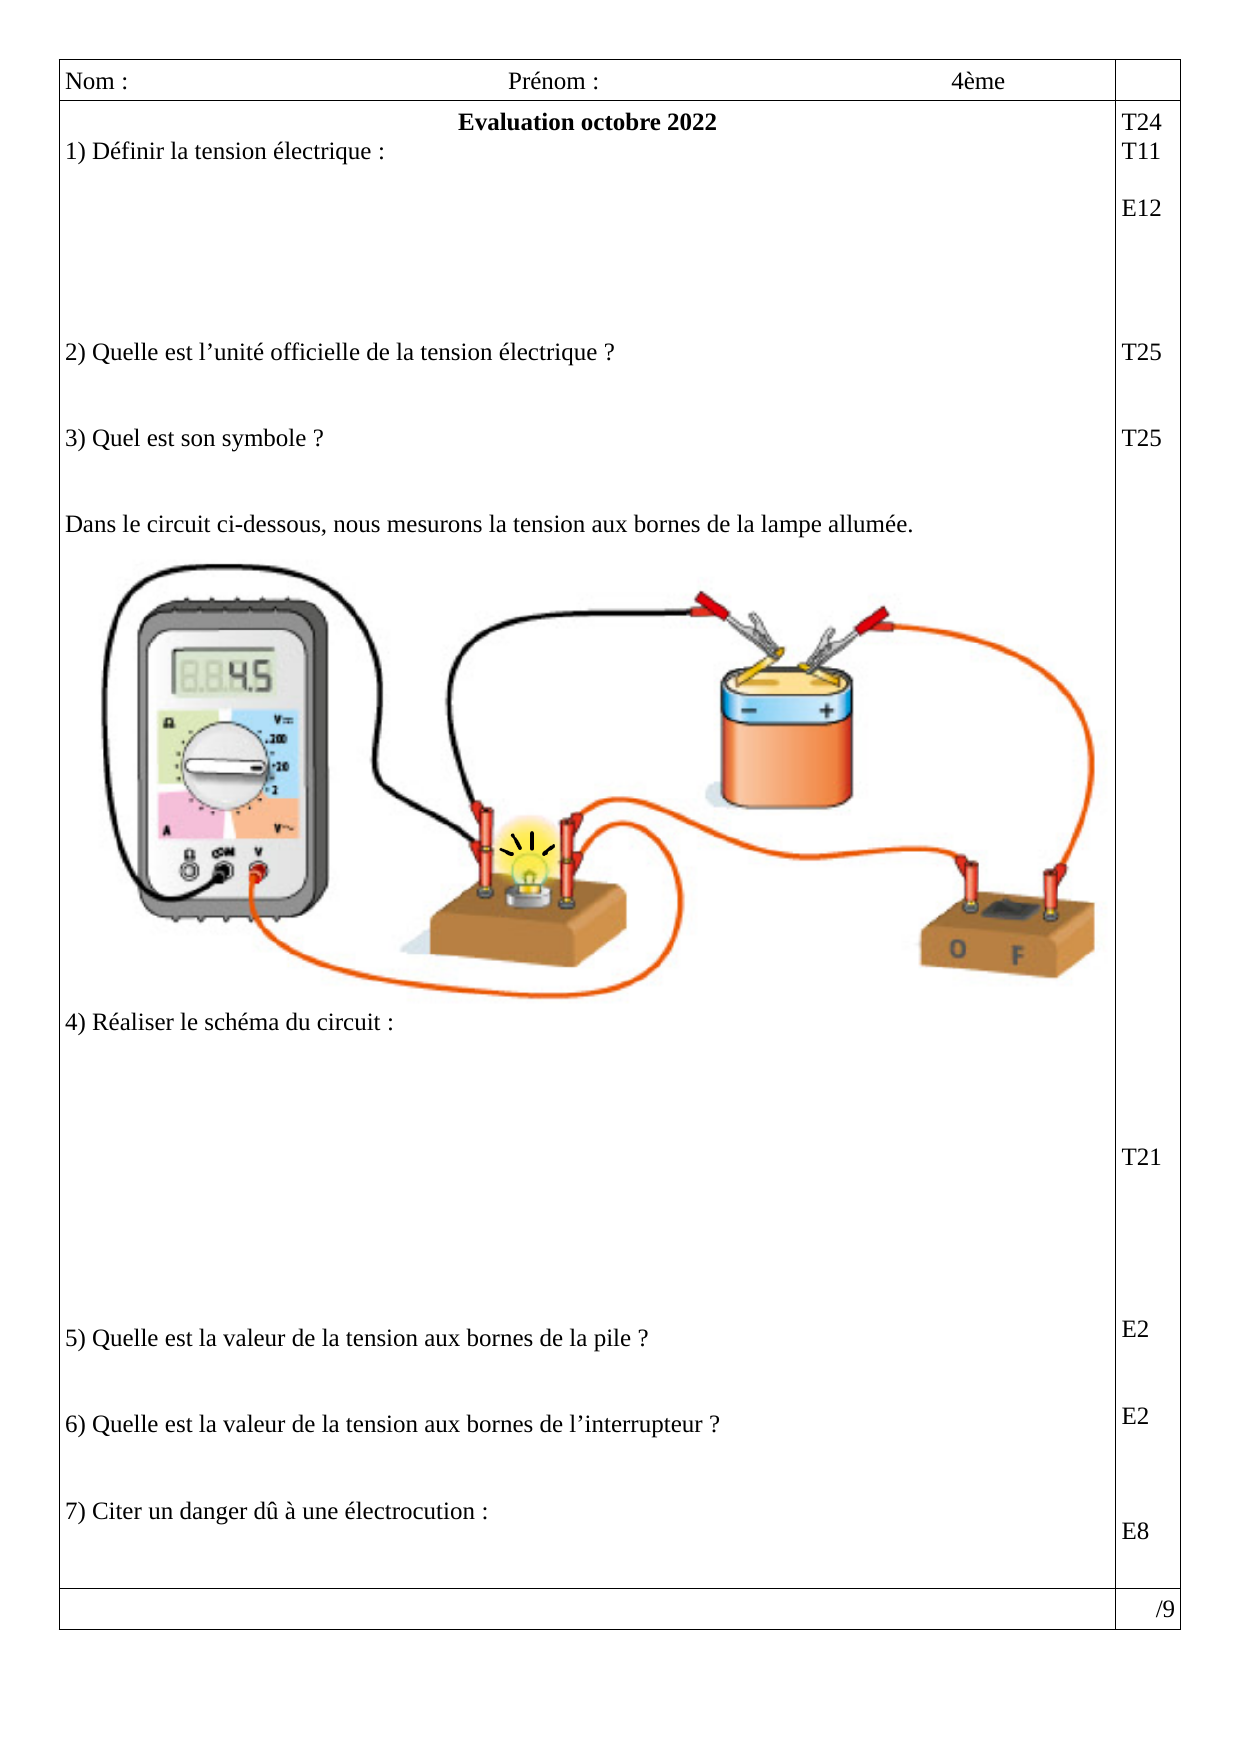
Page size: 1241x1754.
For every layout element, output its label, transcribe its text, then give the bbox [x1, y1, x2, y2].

table_cell Evaluation octobre 2022 1) Définir la tension électrique : 2) Quelle est l’unité officielle de la tension électrique ? 3) Quel est son symbole ? Dans le circuit ci-dessous, nous mesurons la tension aux bornes de la lampe allumée. 4) Réaliser le schéma du circuit : 5) Quelle est la valeur de la tension aux bornes de la pile ? 6) Quelle est la valeur de la tension aux bornes de l’interrupteur ? 7) Citer un danger dû à une électrocution : [60, 101, 1115, 1588]
picture [64, 538, 1110, 1007]
table_cell /9 [1116, 1589, 1180, 1629]
table_cell T24 T11 E12 T25 T25 T21 E2 E2 E8 [1116, 101, 1180, 1588]
table_cell [60, 1589, 1115, 1629]
table_header Nom : Prénom : 4ème [60, 60, 1115, 100]
table_header [1116, 60, 1180, 100]
